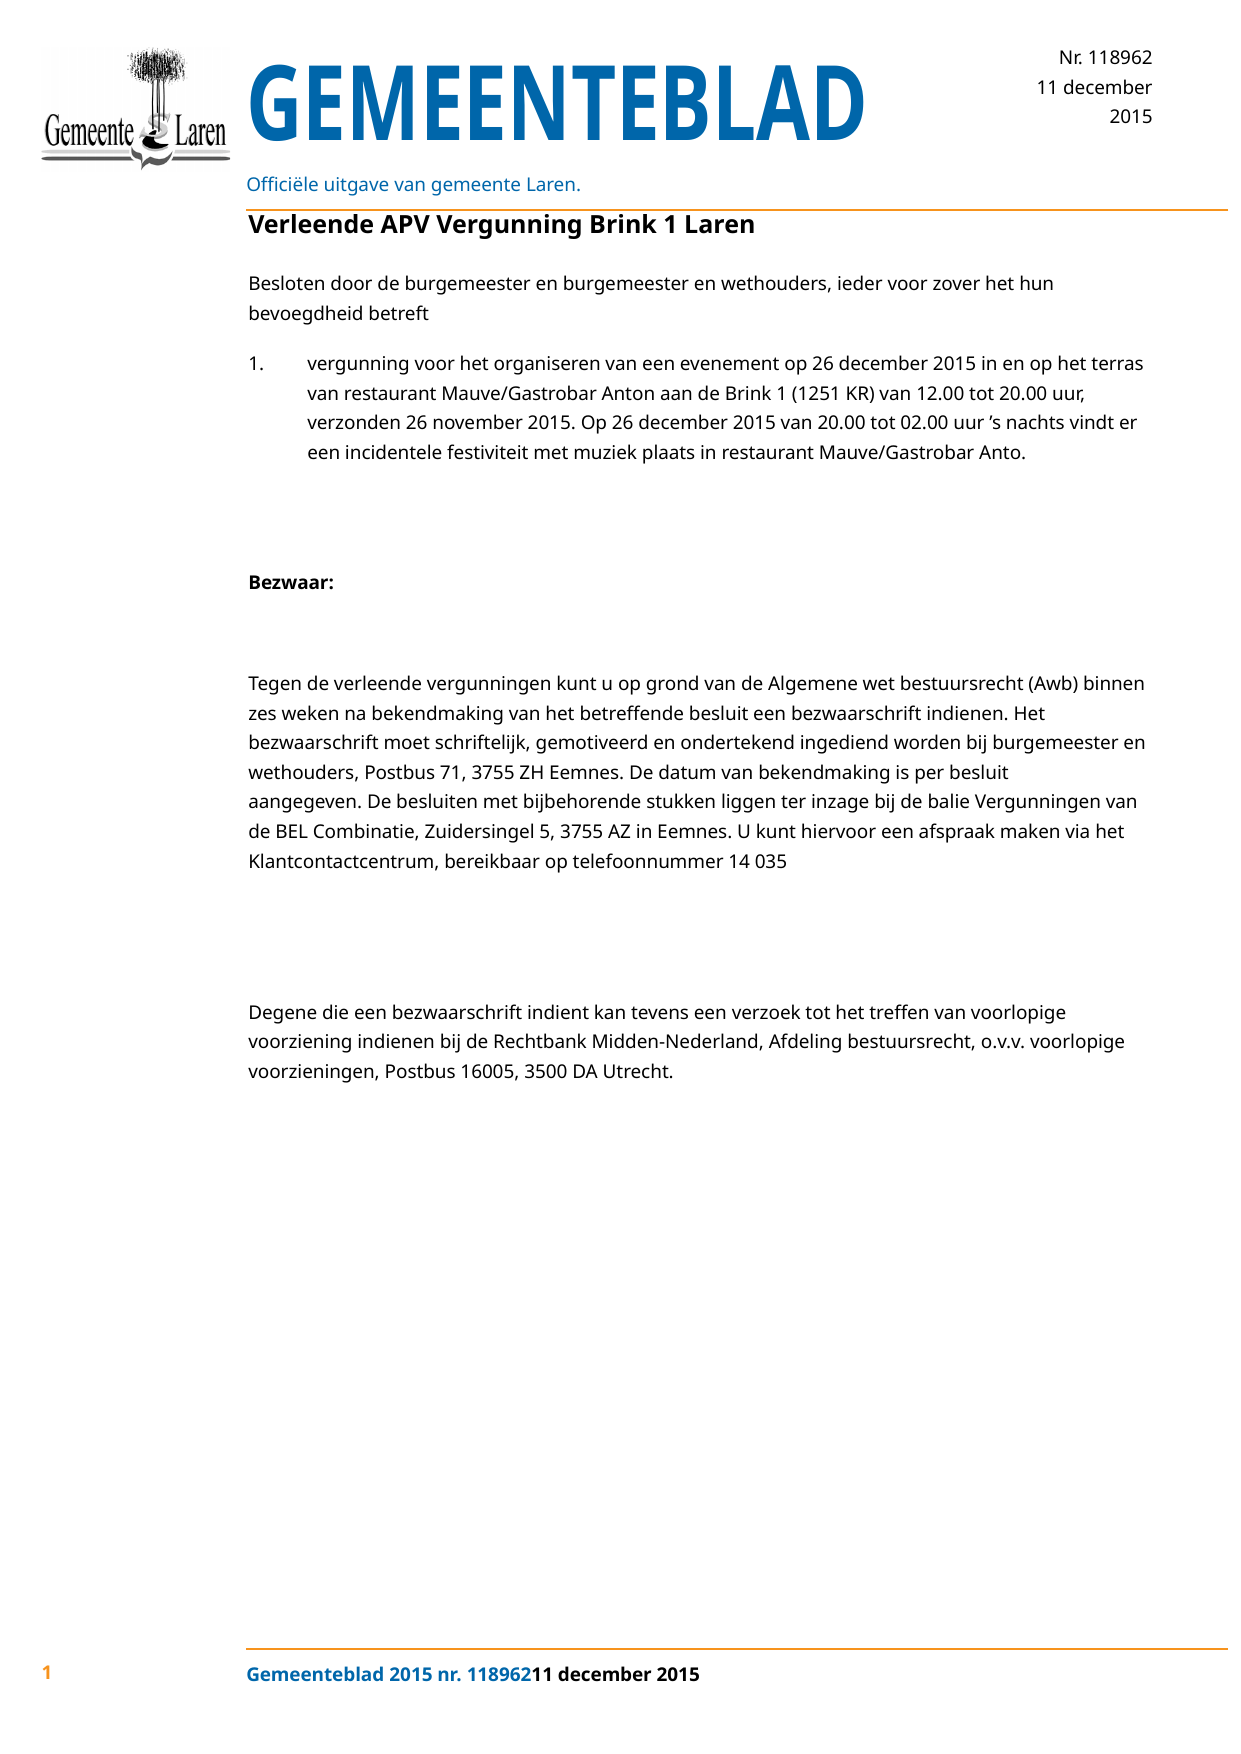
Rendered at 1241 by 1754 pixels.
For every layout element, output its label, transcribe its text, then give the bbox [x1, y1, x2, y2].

list vergunning voor het organiseren van een evenement op 26 december 2015 in en op het terras van restaurant Mauve/Gastrobar Anton aan de Brink 1 (1251 KR) van 12.00 tot 20.00 uur, verzonden 26 november 2015. Op 26 december 2015 van 20.00 tot 02.00 uur ’s nachts vindt er een incidentele festiviteit met muziek plaats in restaurant Mauve/Gastrobar Anto. [248, 350, 1152, 465]
text Tegen de verleende vergunningen kunt u op grond van de Algemene wet bestuursrecht (Awb) binnen zes weken na bekendmaking van het betreffende besluit een bezwaarschrift indienen. Het bezwaarschrift moet schriftelijk, gemotiveerd en ondertekend ingediend worden bij burgemeester en wethouders, Postbus 71, 3755 ZH Eemnes. De datum van bekendmaking is per besluit aangegeven. De besluiten met bijbehorende stukken liggen ter inzage bij de balie Vergunningen van de BEL Combinatie, Zuidersingel 5, 3755 AZ in Eemnes. U kunt hiervoor een afspraak maken via het Klantcontactcentrum, bereikbaar op telefoonnummer 14 035 [248, 670, 1152, 873]
text Besloten door de burgemeester en burgemeester en wethouders, ieder voor zover het hun bevoegdheid betreft [248, 270, 1152, 326]
text Bezwaar: [248, 569, 1152, 595]
text Verleende APV Vergunning Brink 1 Laren [248, 211, 1152, 241]
picture [41, 47, 231, 172]
text Degene die een bezwaarschrift indient kan tevens een verzoek tot het treffen van voorlopige voorziening indienen bij de Rechtbank Midden-Nederland, Afdeling bestuursrecht, o.v.v. voorlopige voorzieningen, Postbus 16005, 3500 DA Utrecht. [248, 999, 1152, 1084]
